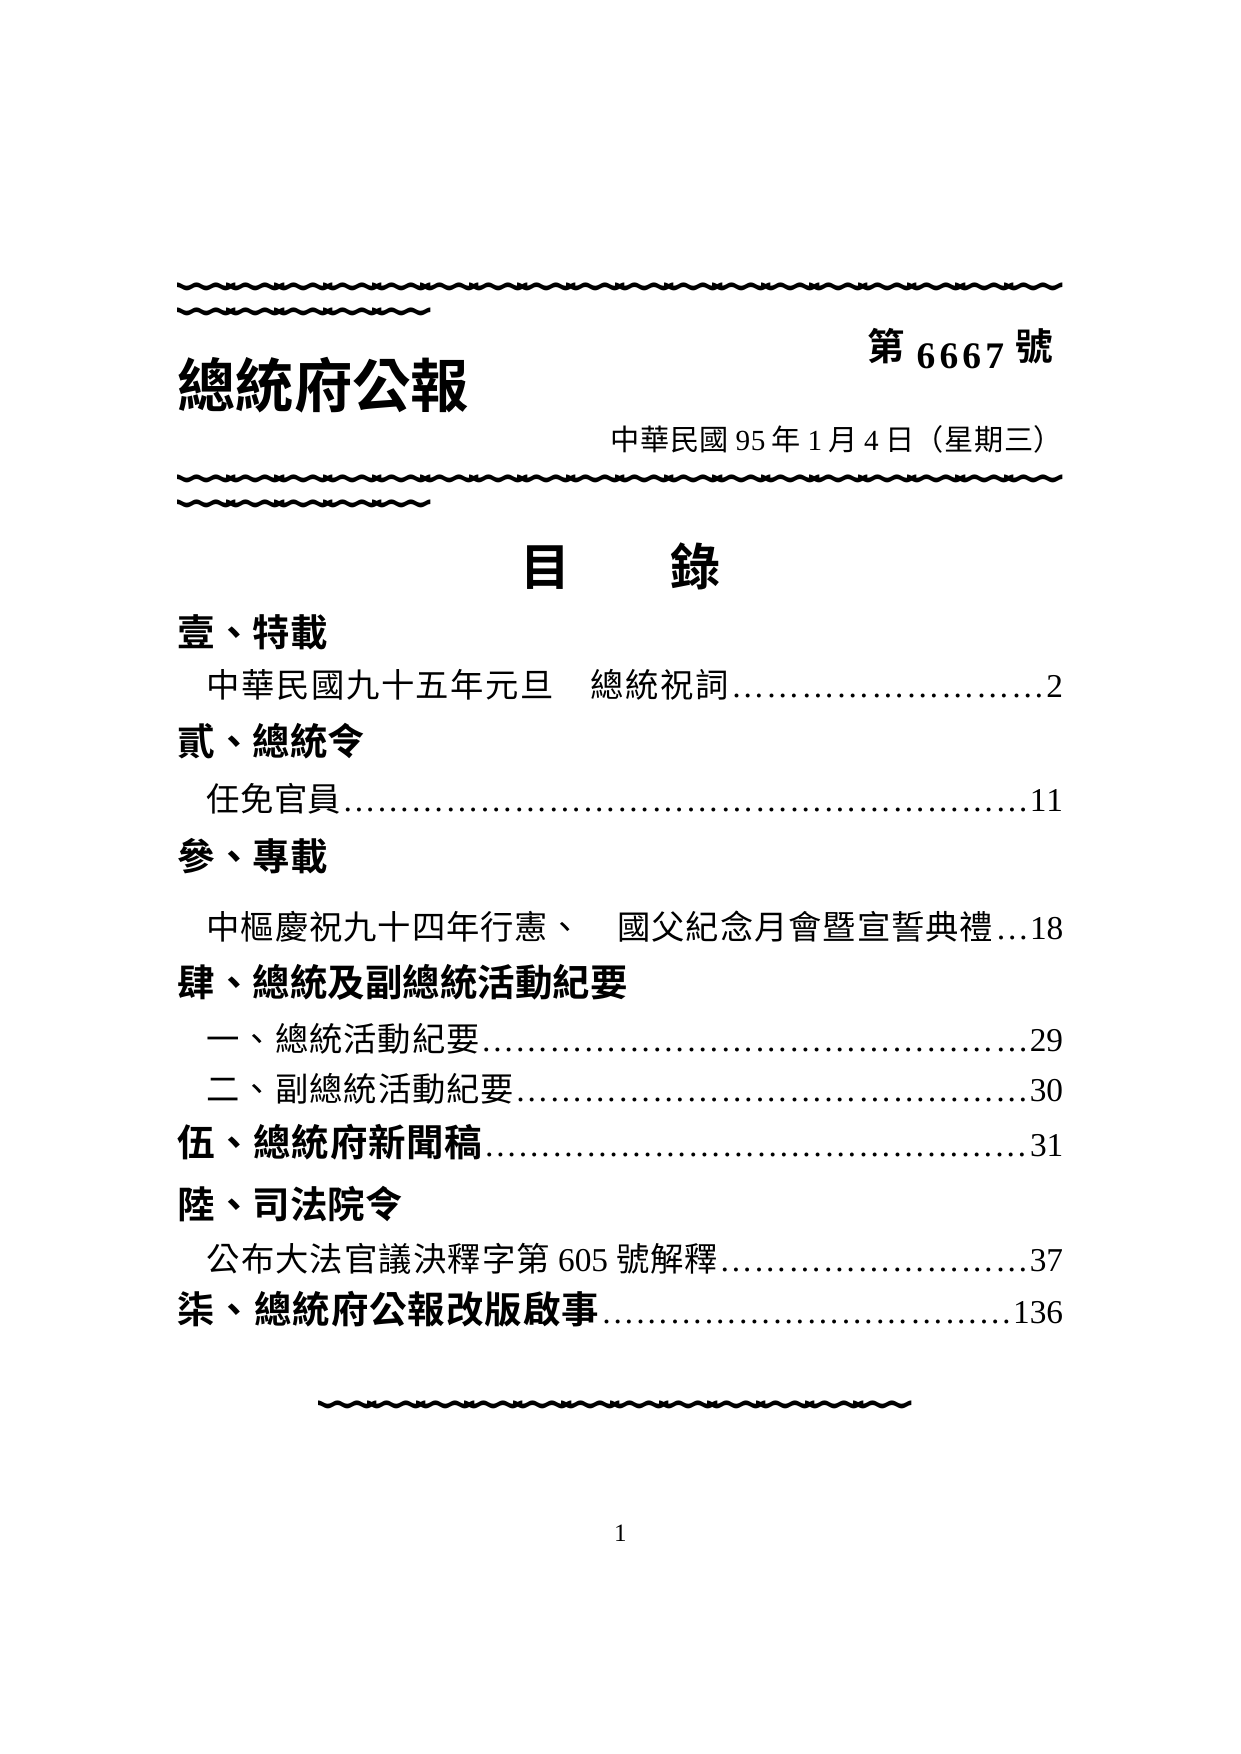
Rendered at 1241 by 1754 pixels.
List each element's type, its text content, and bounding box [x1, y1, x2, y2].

text 中華民國95年1月4日（星期三） [177, 420, 1063, 457]
text 總統府公報 第6667號 [177, 316, 1063, 420]
text 伍、總統府新聞稿…………………………………………31 [177, 1116, 1063, 1166]
text 任免官員……………………………………………………11 [206, 772, 1063, 821]
text ﹏﹏﹏﹏﹏﹏﹏﹏﹏﹏﹏﹏﹏﹏﹏﹏﹏﹏﹏﹏﹏﹏﹏ [177, 457, 1063, 507]
text 目 錄 [177, 527, 1063, 600]
text 柒、總統府公報改版啟事………………………………136 [177, 1284, 1063, 1334]
text ﹏﹏﹏﹏﹏﹏﹏﹏﹏﹏﹏﹏ [177, 1384, 1063, 1409]
text 二、副總統活動紀要………………………………………30 [206, 1061, 1063, 1111]
text 中樞慶祝九十四年行憲、 國父紀念月會暨宣誓典禮…18 [206, 901, 1063, 949]
text 壹、特載 [177, 605, 1063, 657]
text 一、總統活動紀要…………………………………………29 [206, 1011, 1063, 1061]
text 肆、總統及副總統活動紀要 [177, 956, 1063, 1006]
text 陸、司法院令 [177, 1179, 1063, 1229]
text 貳、總統令 [177, 715, 1063, 765]
text 公布大法官議決釋字第605號解釋………………………37 [206, 1231, 1063, 1281]
text 參、專載 [177, 831, 1063, 881]
text ﹏﹏﹏﹏﹏﹏﹏﹏﹏﹏﹏﹏﹏﹏﹏﹏﹏﹏﹏﹏﹏﹏﹏ [177, 266, 1063, 316]
text 中華民國九十五年元旦 總統祝詞………………………2 [206, 659, 1063, 707]
